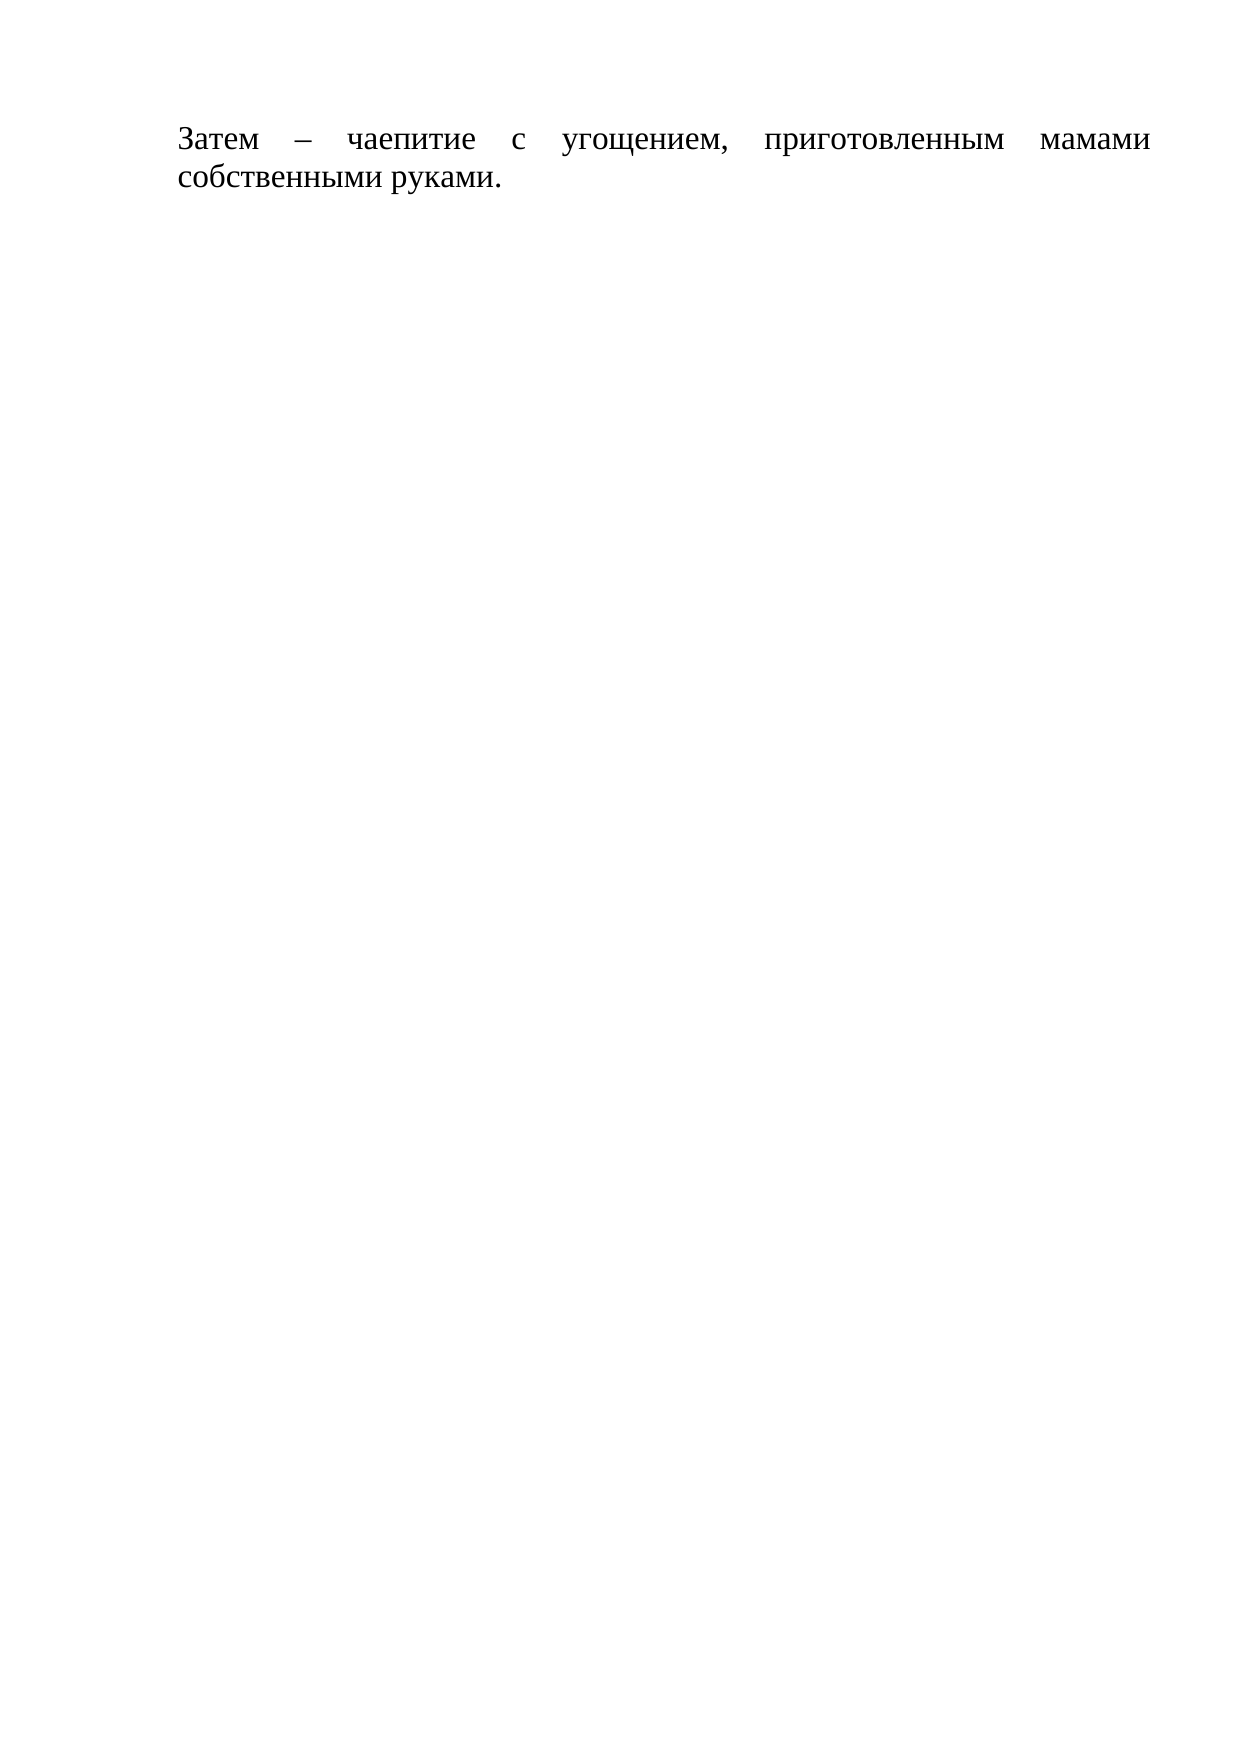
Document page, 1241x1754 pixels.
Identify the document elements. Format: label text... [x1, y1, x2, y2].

text Затем – чаепитие с угощением, приготовленным мамами собственными руками. [177, 118, 1152, 195]
